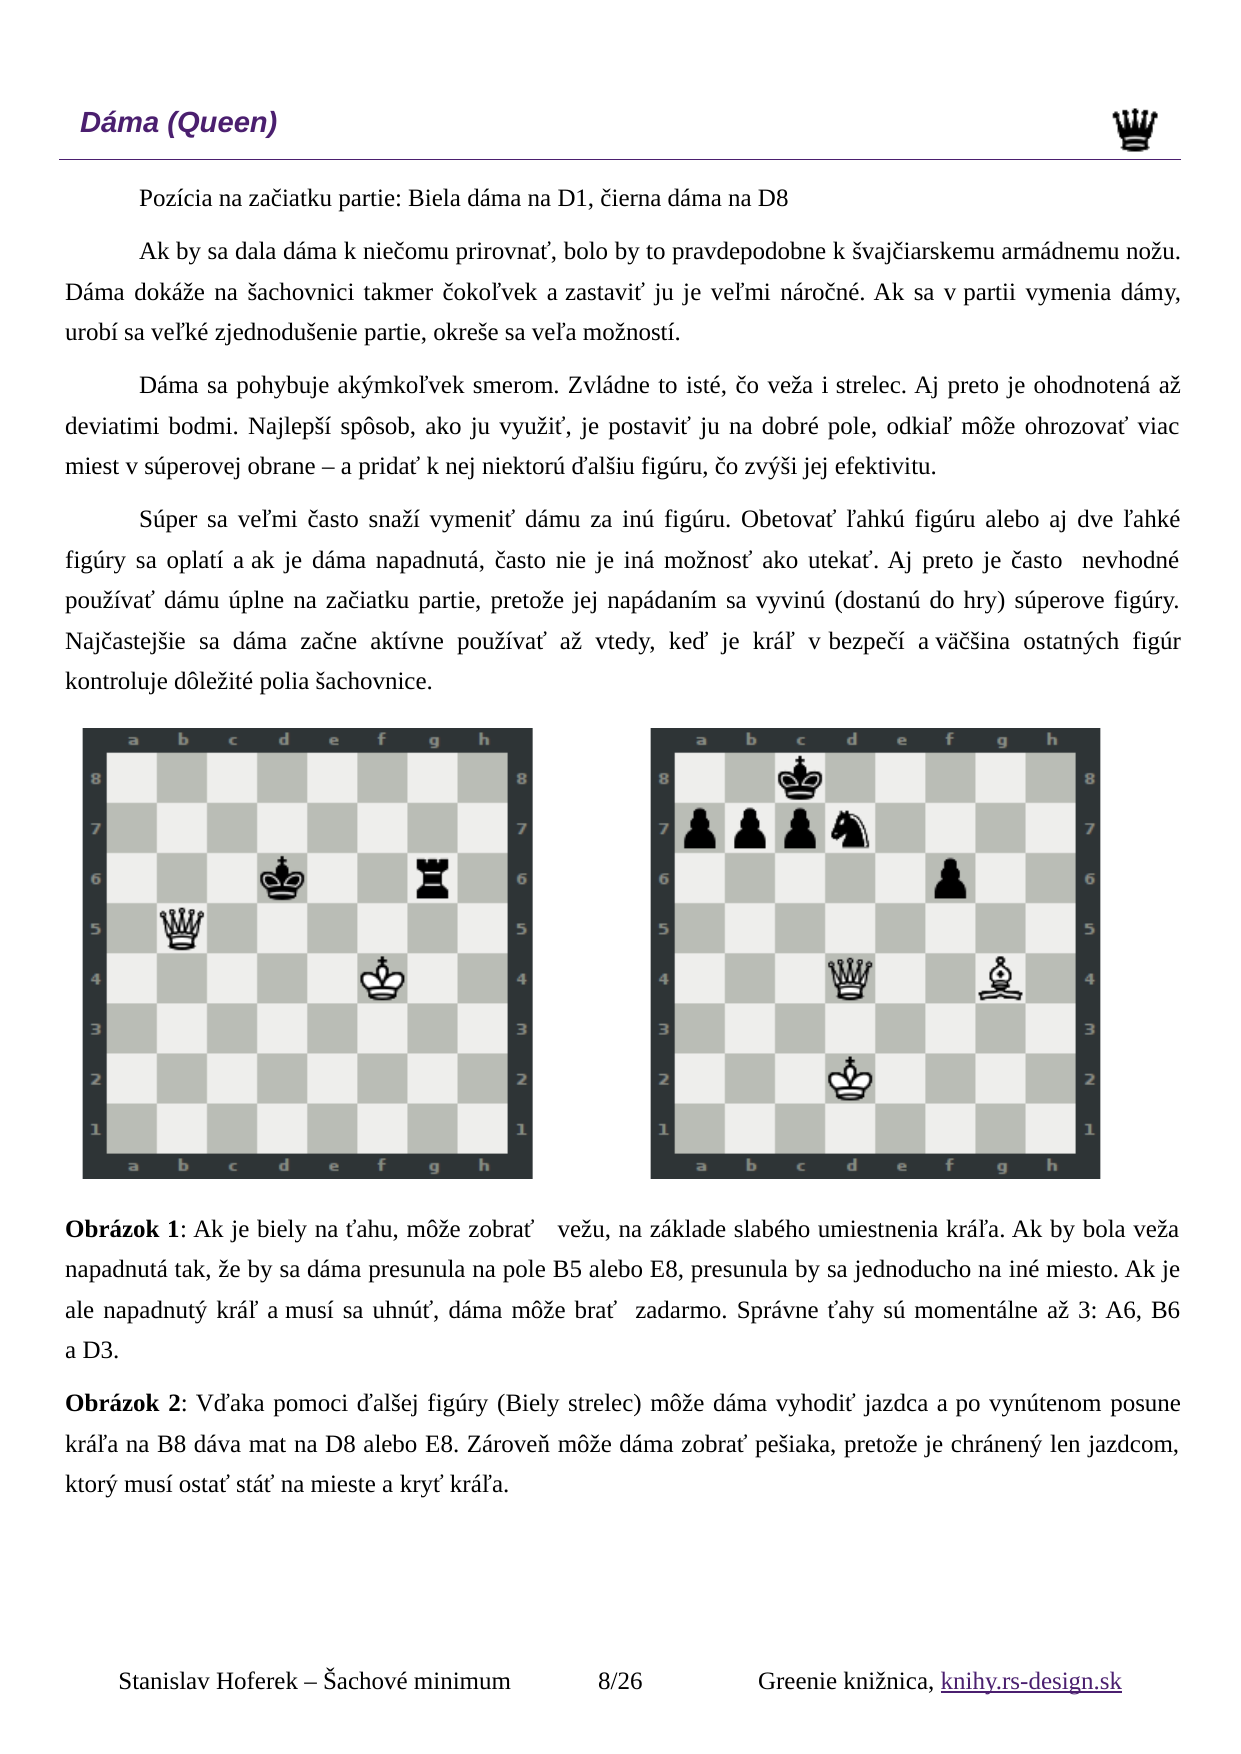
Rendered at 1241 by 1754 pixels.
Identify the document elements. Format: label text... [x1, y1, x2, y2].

text Obrázok 1: Ak je biely na ťahu, môže zobrať vežu, na základe slabého umiestnenia kráľa. Ak by bola veža napadnutá tak, že by sa dáma presunula na pole B5 alebo E8, presunula by sa jednoducho na iné miesto. Ak je ale napadnutý kráľ a musí sa uhnúť, dáma môže brať zadarmo. Správne ťahy sú momentálne až 3: A6, B6 a D3. [65, 719, 1181, 1364]
picture [82, 728, 533, 1179]
subtitle Dáma (Queen) [59, 84, 1181, 159]
picture [650, 728, 1101, 1179]
text Obrázok 2: Vďaka pomoci ďalšej figúry (Biely strelec) môže dáma vyhodiť jazdca a po vynútenom posune kráľa na B8 dáva mat na D8 alebo E8. Zároveň môže dáma zobrať pešiaka, pretože je chránený len jazdcom, ktorý musí ostať stáť na mieste a kryť kráľa. [65, 1388, 1181, 1498]
text Ak by sa dala dáma k niečomu prirovnať, bolo by to pravdepodobne k švajčiarskemu armádnemu nožu. Dáma dokáže na šachovnici takmer čokoľvek a zastaviť ju je veľmi náročné. Ak sa v partii vymenia dámy, urobí sa veľké zjednodušenie partie, okreše sa veľa možností. [65, 236, 1181, 346]
text Dáma sa pohybuje akýmkoľvek smerom. Zvládne to isté, čo veža i strelec. Aj preto je ohodnotená až deviatimi bodmi. Najlepší spôsob, ako ju využiť, je postaviť ju na dobré pole, odkiaľ môže ohrozovať viac miest v súperovej obrane – a pridať k nej niektorú ďalšiu figúru, čo zvýši jej efektivitu. [65, 370, 1181, 480]
text Pozícia na začiatku partie: Biela dáma na D1, čierna dáma na D8 [65, 183, 1181, 212]
picture [1110, 104, 1161, 155]
text Súper sa veľmi často snaží vymeniť dámu za inú figúru. Obetovať ľahkú figúru alebo aj dve ľahké figúry sa oplatí a ak je dáma napadnutá, často nie je iná možnosť ako utekať. Aj preto je často nevhodné používať dámu úplne na začiatku partie, pretože jej napádaním sa vyvinú (dostanú do hry) súperove figúry. Najčastejšie sa dáma začne aktívne používať až vtedy, keď je kráľ v bezpečí a väčšina ostatných figúr kontroluje dôležité polia šachovnice. [65, 504, 1181, 695]
